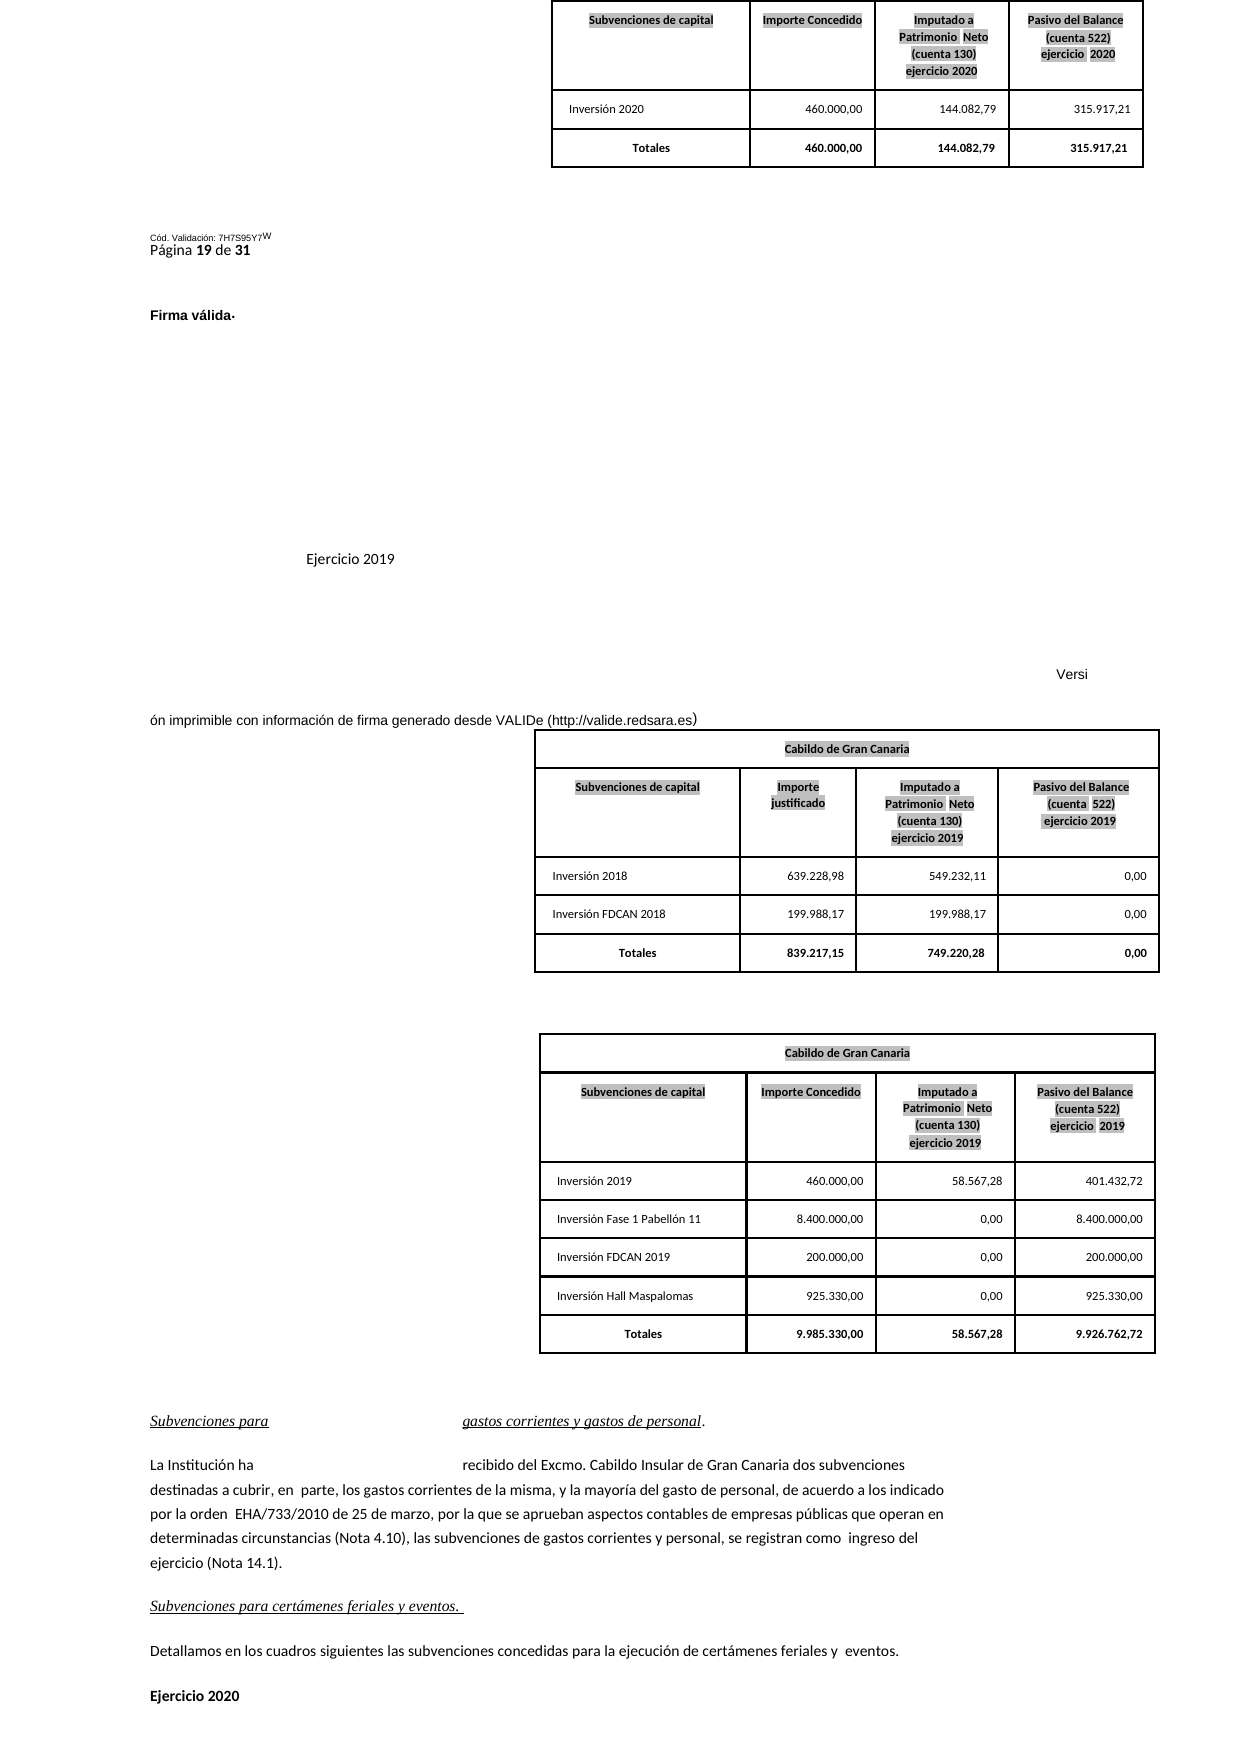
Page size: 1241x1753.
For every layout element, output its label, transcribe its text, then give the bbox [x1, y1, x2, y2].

table_cell Imputado a Patrimonio Neto (cuenta 130) ejercicio 2019 [857, 769, 997, 856]
text [1005, 1688, 1090, 1704]
table_cell 639.228,98 [741, 858, 855, 894]
table_cell Inversión FDCAN 2018 [536, 896, 739, 932]
text La Institución ha recibido del Excmo. Cabildo Insular de Gran Canaria dos subvenciones destinadas a cubrir, en parte, los gastos corrientes de la misma, y la mayoría del gasto de personal, de acuerdo a los indicado por la orden EHA/733/2010 de 25 de marzo, por la que se aprueban aspectos contables de empresas públicas que operan en determinadas circunstancias (Nota 4.10), las subvenciones de gastos corrientes y personal, se registran como ingreso del ejercicio (Nota 14.1). [150, 1456, 962, 1572]
table_cell 315.917,21 [1010, 130, 1142, 166]
text Subvenciones para [150, 1414, 309, 1429]
text [1005, 1414, 1090, 1429]
table_cell 8.400.000,00 [1016, 1201, 1154, 1237]
table_cell 460.000,00 [751, 91, 874, 127]
table_cell 0,00 [877, 1239, 962, 1275]
table_cell Pasivo del Balance (cuenta 522) ejercicio 2019 [1016, 1074, 1154, 1161]
table_cell 200.000,00 [748, 1239, 875, 1275]
text Firma válida. [150, 301, 1090, 323]
table_cell Importe Concedido [748, 1074, 875, 1161]
table_cell 925.330,00 [1016, 1278, 1154, 1313]
picture [150, 323, 300, 422]
table_cell 460.000,00 [748, 1163, 875, 1199]
table_cell Importe Concedido [751, 2, 874, 89]
table_cell 8.400.000,00 [748, 1201, 875, 1237]
text [1005, 1456, 1090, 1572]
text [1005, 1600, 1090, 1615]
text Página 19 de 31 [150, 243, 1090, 258]
table_cell Inversión Hall Maspalomas [541, 1278, 745, 1313]
table_cell Totales [553, 130, 749, 166]
table_header Cabildo de Gran Canaria [536, 731, 1158, 767]
text Subvenciones para certámenes feriales y eventos. [150, 1600, 962, 1615]
table_cell Importe justificado [741, 769, 855, 856]
text Cód. Validación: 7H7S95Y7W [150, 228, 1090, 243]
text Ejercicio 2019 [304, 552, 1090, 568]
table_cell 0,00 [999, 896, 1158, 932]
table_cell 839.217,15 [741, 935, 855, 971]
picture [962, 1197, 1005, 1752]
table_cell 144.082,79 [876, 91, 1008, 127]
table_cell Pasivo del Balance (cuenta 522) ejercicio 2020 [1010, 2, 1142, 89]
table_cell 460.000,00 [751, 130, 874, 166]
table_cell Totales [536, 935, 739, 971]
table_cell Inversión 2019 [541, 1163, 745, 1199]
table_cell 0,00 [1005, 1201, 1014, 1237]
table_cell Inversión FDCAN 2019 [541, 1239, 745, 1275]
table_cell 199.988,17 [857, 896, 997, 932]
table_cell 0,00 [1005, 1239, 1014, 1275]
table_cell Inversión Fase 1 Pabellón 11 [541, 1201, 745, 1237]
picture [306, 567, 1057, 677]
table_cell Subvenciones de capital [541, 1074, 745, 1161]
table_cell Subvenciones de capital [553, 2, 749, 89]
table_cell Inversión 2018 [536, 858, 739, 894]
table_cell 315.917,21 [1010, 91, 1142, 127]
table_cell 58.567,28 [877, 1163, 1014, 1199]
picture [306, 446, 536, 527]
table_cell 144.082,79 [876, 130, 1008, 166]
table_cell 9.985.330,00 [748, 1316, 875, 1352]
table_header Cabildo de Gran Canaria [541, 1035, 1154, 1071]
picture [309, 1321, 460, 1471]
table_cell 0,00 [1005, 1278, 1014, 1313]
table_cell 199.988,17 [741, 896, 855, 932]
text Ejercicio 2020 [150, 1688, 962, 1704]
table_cell 58.567,28 [877, 1316, 962, 1352]
table_cell 0,00 [999, 935, 1158, 971]
text Detallamos en los cuadros siguientes las subvenciones concedidas para la ejecución de certámenes feriales y eventos. [150, 1641, 962, 1660]
picture [153, 476, 304, 627]
table_cell Totales [541, 1316, 745, 1352]
table_cell 9.926.762,72 [1016, 1316, 1154, 1352]
text Versión imprimible con información de firma generado desde VALIDe (http://valide.redsara.es) [150, 568, 1090, 729]
table_cell 200.000,00 [1016, 1239, 1154, 1275]
table_cell 0,00 [999, 858, 1158, 894]
table_cell Imputado a Patrimonio Neto (cuenta 130) ejercicio 2019 [877, 1074, 1014, 1161]
text gastos corrientes y gastos de personal. [460, 1414, 962, 1429]
table_cell 58.567,28 [1005, 1316, 1014, 1352]
table_cell 401.432,72 [1016, 1163, 1154, 1199]
table_cell 549.232,11 [857, 858, 997, 894]
table_cell Inversión 2020 [553, 91, 749, 127]
table_cell 0,00 [877, 1278, 962, 1313]
table_cell Subvenciones de capital [536, 769, 739, 856]
table_cell Imputado a Patrimonio Neto (cuenta 130) ejercicio 2020 [876, 2, 1008, 89]
table_cell 0,00 [877, 1201, 962, 1237]
table_cell 749.220,28 [857, 935, 997, 971]
table_cell 925.330,00 [748, 1278, 875, 1313]
table_cell Pasivo del Balance (cuenta 522) ejercicio 2019 [999, 769, 1158, 856]
